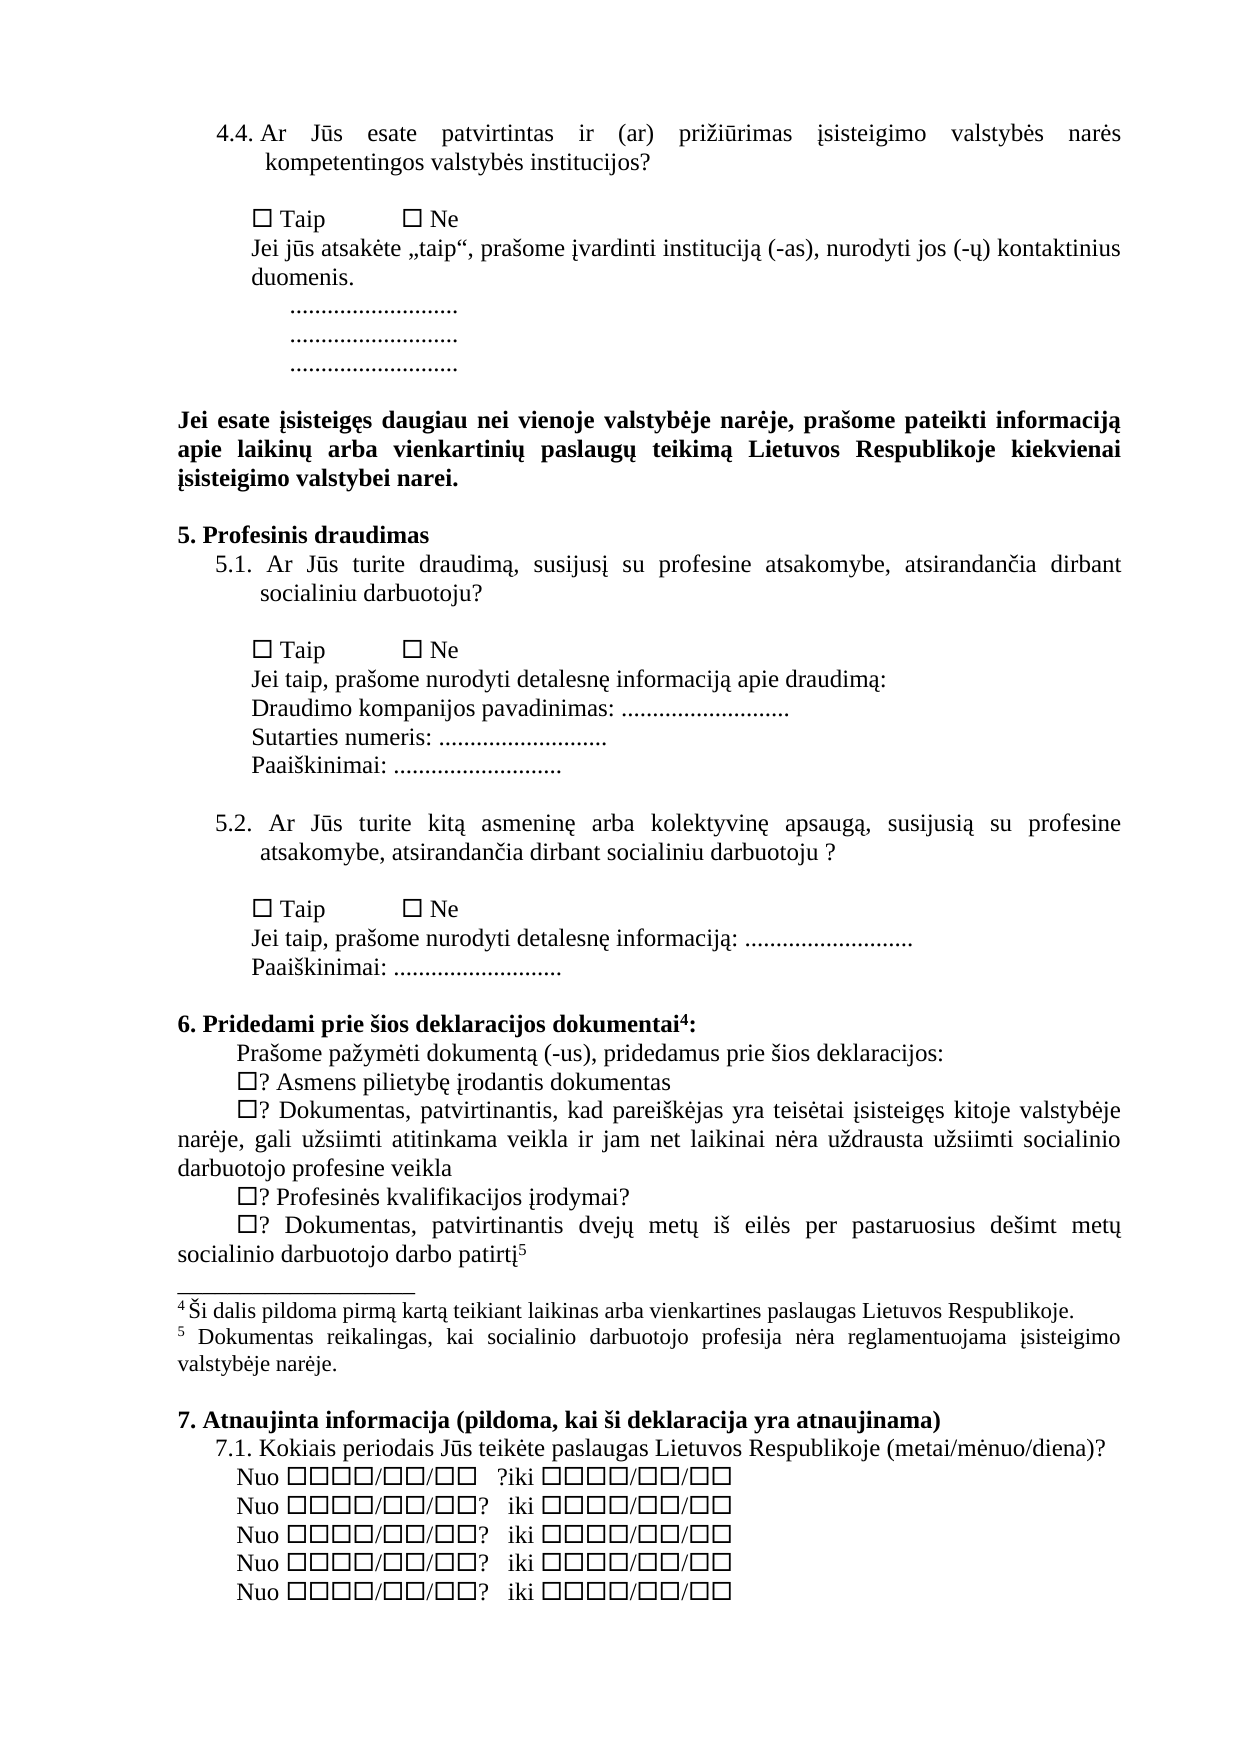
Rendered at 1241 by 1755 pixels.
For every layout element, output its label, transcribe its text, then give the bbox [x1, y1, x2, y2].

text 6. Pridedami prie šios deklaracijos dokumentai4: [177, 1009, 1122, 1038]
text 4 Ši dalis pildoma pirmą kartą teikiant laikinas arba vienkartines paslaugas Lietuvos Respublikoje. [177, 1297, 1122, 1323]
text Sutarties numeris: ........................... [251, 722, 1122, 751]
text 5.1. Ar Jūs turite draudimą, susijusį su profesine atsakomybe, atsirandančia dirbant socialiniu darbuotoju? [215, 549, 1122, 607]
text 4.4. Ar Jūs esate patvirtintas ir (ar) prižiūrimas įsisteigimo valstybės narės kompetentingos valstybės institucijos? [216, 118, 1122, 176]
text Paaiškinimai: ........................... [251, 751, 1122, 779]
text 7.1. Kokiais periodais Jūs teikėte paslaugas Lietuvos Respublikoje (metai/mėnuo/diena)? [215, 1433, 1122, 1462]
text [] Taip [] Ne [251, 636, 1122, 664]
text Prašome pažymėti dokumentą (-us), pridedamus prie šios deklaracijos: [177, 1038, 1122, 1067]
text []? Profesinės kvalifikacijos įrodymai? [177, 1182, 1122, 1211]
text Nuo [][][][]/[][]/[][]? iki [][][][]/[][]/[][] [236, 1577, 1122, 1606]
text Draudimo kompanijos pavadinimas: ........................... [251, 693, 1122, 722]
text Nuo [][][][]/[][]/[][]? iki [][][][]/[][]/[][] [236, 1491, 1122, 1520]
text [] Taip [] Ne [251, 894, 1122, 923]
text ........................... [289, 291, 1122, 319]
text ___________________ [177, 1268, 1122, 1297]
text Jei taip, prašome nurodyti detalesnę informaciją: ........................... [251, 923, 1122, 952]
text Paaiškinimai: ........................... [251, 952, 1122, 981]
text Jei jūs atsakėte „taip“, prašome įvardinti instituciją (-as), nurodyti jos (-ų) kontaktinius duomenis. [251, 233, 1122, 291]
text Nuo [][][][]/[][]/[][] ?iki [][][][]/[][]/[][] [236, 1462, 1122, 1491]
text []? Dokumentas, patvirtinantis, kad pareiškėjas yra teisėtai įsisteigęs kitoje valstybėje narėje, gali užsiimti atitinkama veikla ir jam net laikinai nėra uždrausta užsiimti socialinio darbuotojo profesine veikla [177, 1096, 1122, 1182]
text Nuo [][][][]/[][]/[][]? iki [][][][]/[][]/[][] [236, 1520, 1122, 1548]
text ........................... [289, 319, 1122, 348]
text 7. Atnaujinta informacija (pildoma, kai ši deklaracija yra atnaujinama) [177, 1405, 1122, 1433]
text Jei esate įsisteigęs daugiau nei vienoje valstybėje narėje, prašome pateikti informaciją apie laikinų arba vienkartinių paslaugų teikimą Lietuvos Respublikoje kiekvienai įsisteigimo valstybei narei. [177, 406, 1122, 492]
text [] Taip [] Ne [251, 204, 1122, 233]
text Jei taip, prašome nurodyti detalesnę informaciją apie draudimą: [251, 664, 1122, 693]
text 5 Dokumentas reikalingas, kai socialinio darbuotojo profesija nėra reglamentuojama įsisteigimo valstybėje narėje. [177, 1323, 1122, 1376]
text ........................... [289, 348, 1122, 377]
text 5.2. Ar Jūs turite kitą asmeninę arba kolektyvinę apsaugą, susijusią su profesine atsakomybe, atsirandančia dirbant socialiniu darbuotoju ? [215, 808, 1122, 866]
text 5. Profesinis draudimas [177, 521, 1122, 549]
text []? Asmens pilietybę įrodantis dokumentas [177, 1067, 1122, 1096]
text []? Dokumentas, patvirtinantis dvejų metų iš eilės per pastaruosius dešimt metų socialinio darbuotojo darbo patirtį5 [177, 1211, 1122, 1268]
text Nuo [][][][]/[][]/[][]? iki [][][][]/[][]/[][] [236, 1548, 1122, 1577]
